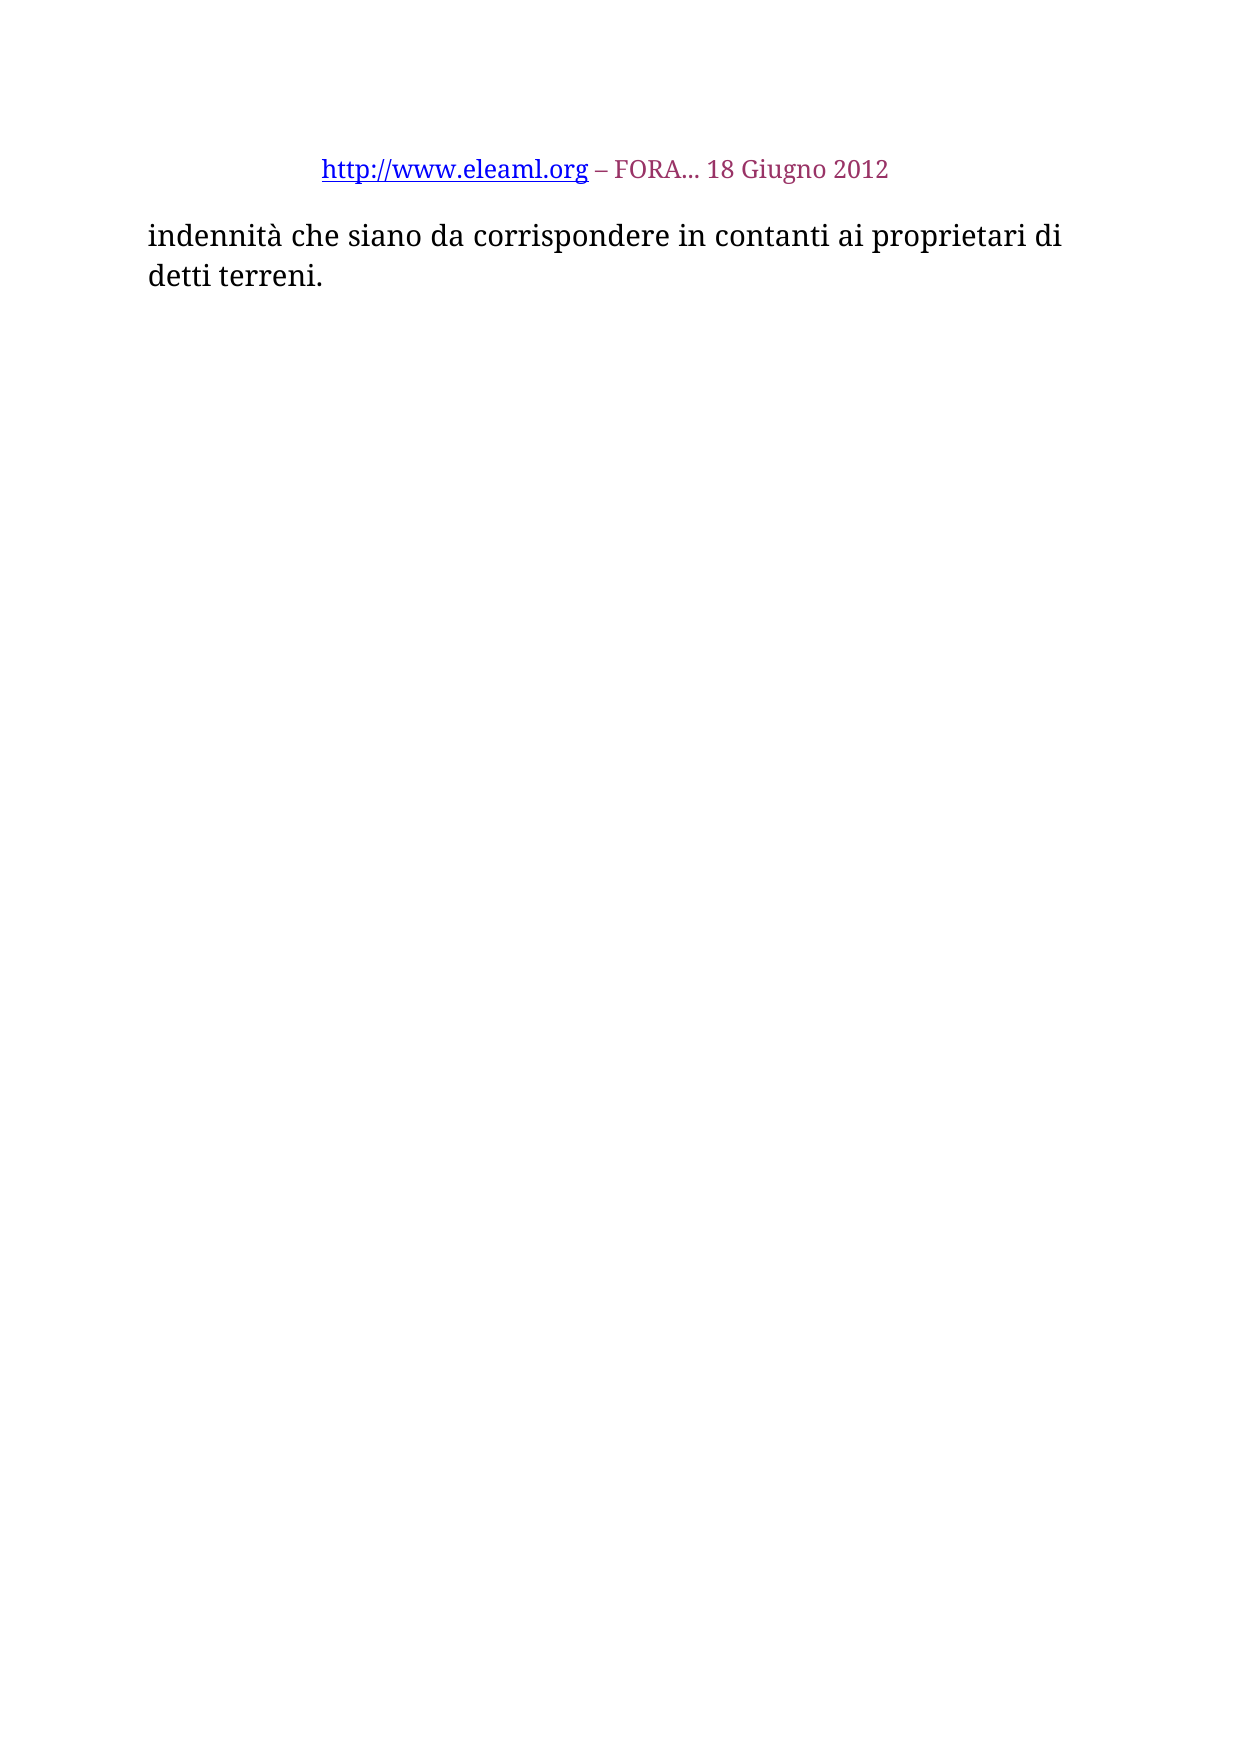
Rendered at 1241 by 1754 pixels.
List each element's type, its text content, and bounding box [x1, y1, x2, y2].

text indennità che siano da corrispondere in contanti ai proprietari di detti terreni. [148, 215, 1063, 295]
